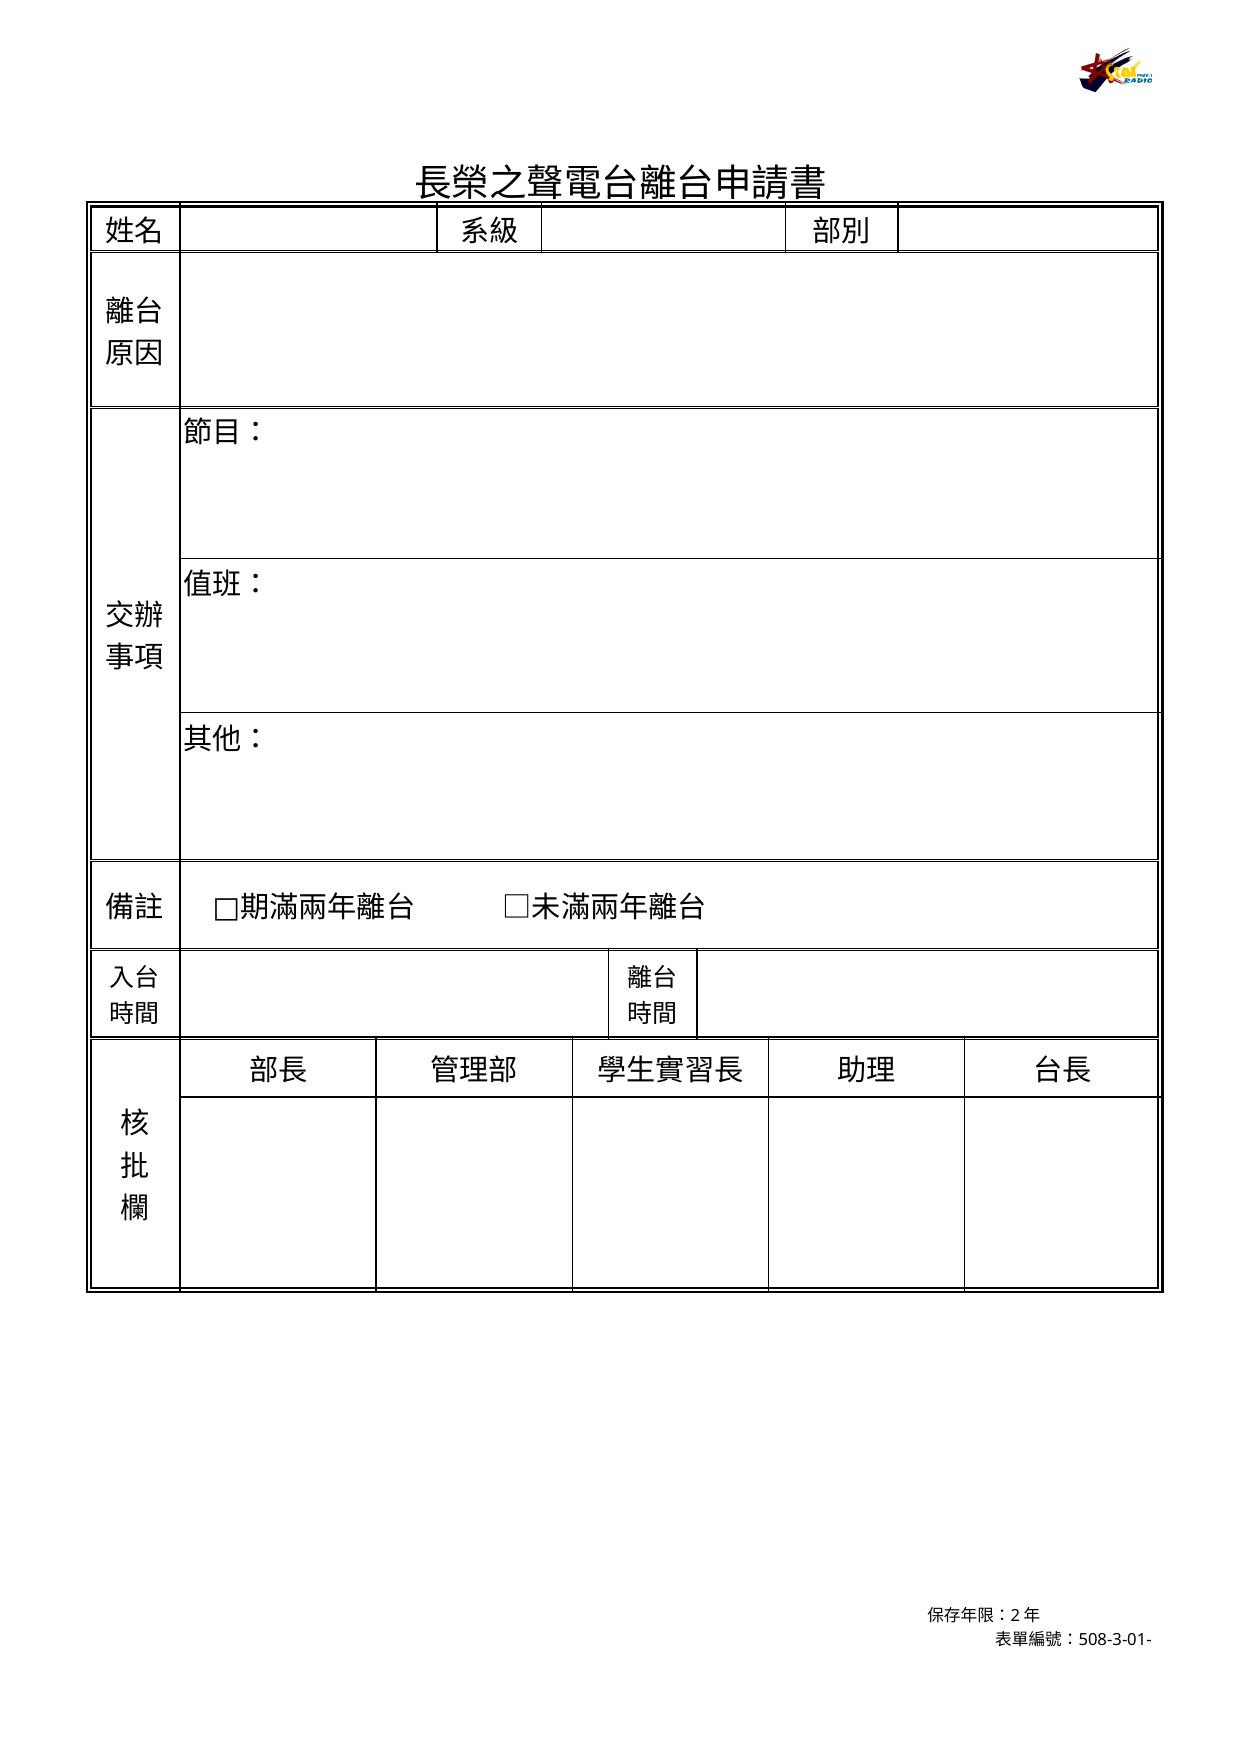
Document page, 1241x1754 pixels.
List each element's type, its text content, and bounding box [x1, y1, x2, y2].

table_header [181, 208, 436, 250]
table_header 姓名 [92, 208, 179, 250]
text 長榮之聲電台離台申請書 [89, 139, 1152, 201]
table_cell 台長 [965, 1040, 1157, 1096]
table_cell 備註 [92, 862, 179, 948]
table_cell [181, 1098, 375, 1287]
table_cell 離台 原因 [92, 253, 179, 406]
table_cell 助理 [769, 1040, 964, 1096]
table_cell 核 批 欄 [92, 1040, 179, 1287]
table_cell [181, 253, 1157, 406]
table_header 系級 [438, 208, 541, 250]
table_header [899, 208, 1157, 250]
table_cell 入台 時間 [92, 951, 179, 1036]
table_cell [573, 1098, 768, 1287]
table_cell □期滿兩年離台 □未滿兩年離台 [181, 862, 1157, 948]
table_cell 學生實習長 [573, 1040, 768, 1096]
table_cell [181, 951, 608, 1036]
table_cell 節目： [181, 409, 1157, 557]
table_cell 值班： [181, 559, 1157, 712]
table_cell [377, 1098, 572, 1287]
table_header 部別 [786, 208, 897, 250]
table_cell 交辦 事項 [92, 409, 179, 859]
table_cell [965, 1098, 1157, 1287]
table_cell [769, 1098, 964, 1287]
table_cell 部長 [181, 1040, 375, 1096]
table_cell 管理部 [377, 1040, 572, 1096]
table_header [542, 208, 785, 250]
table_cell 其他： [181, 713, 1157, 859]
table_cell 離台 時間 [609, 951, 696, 1036]
table_cell [698, 951, 1157, 1036]
